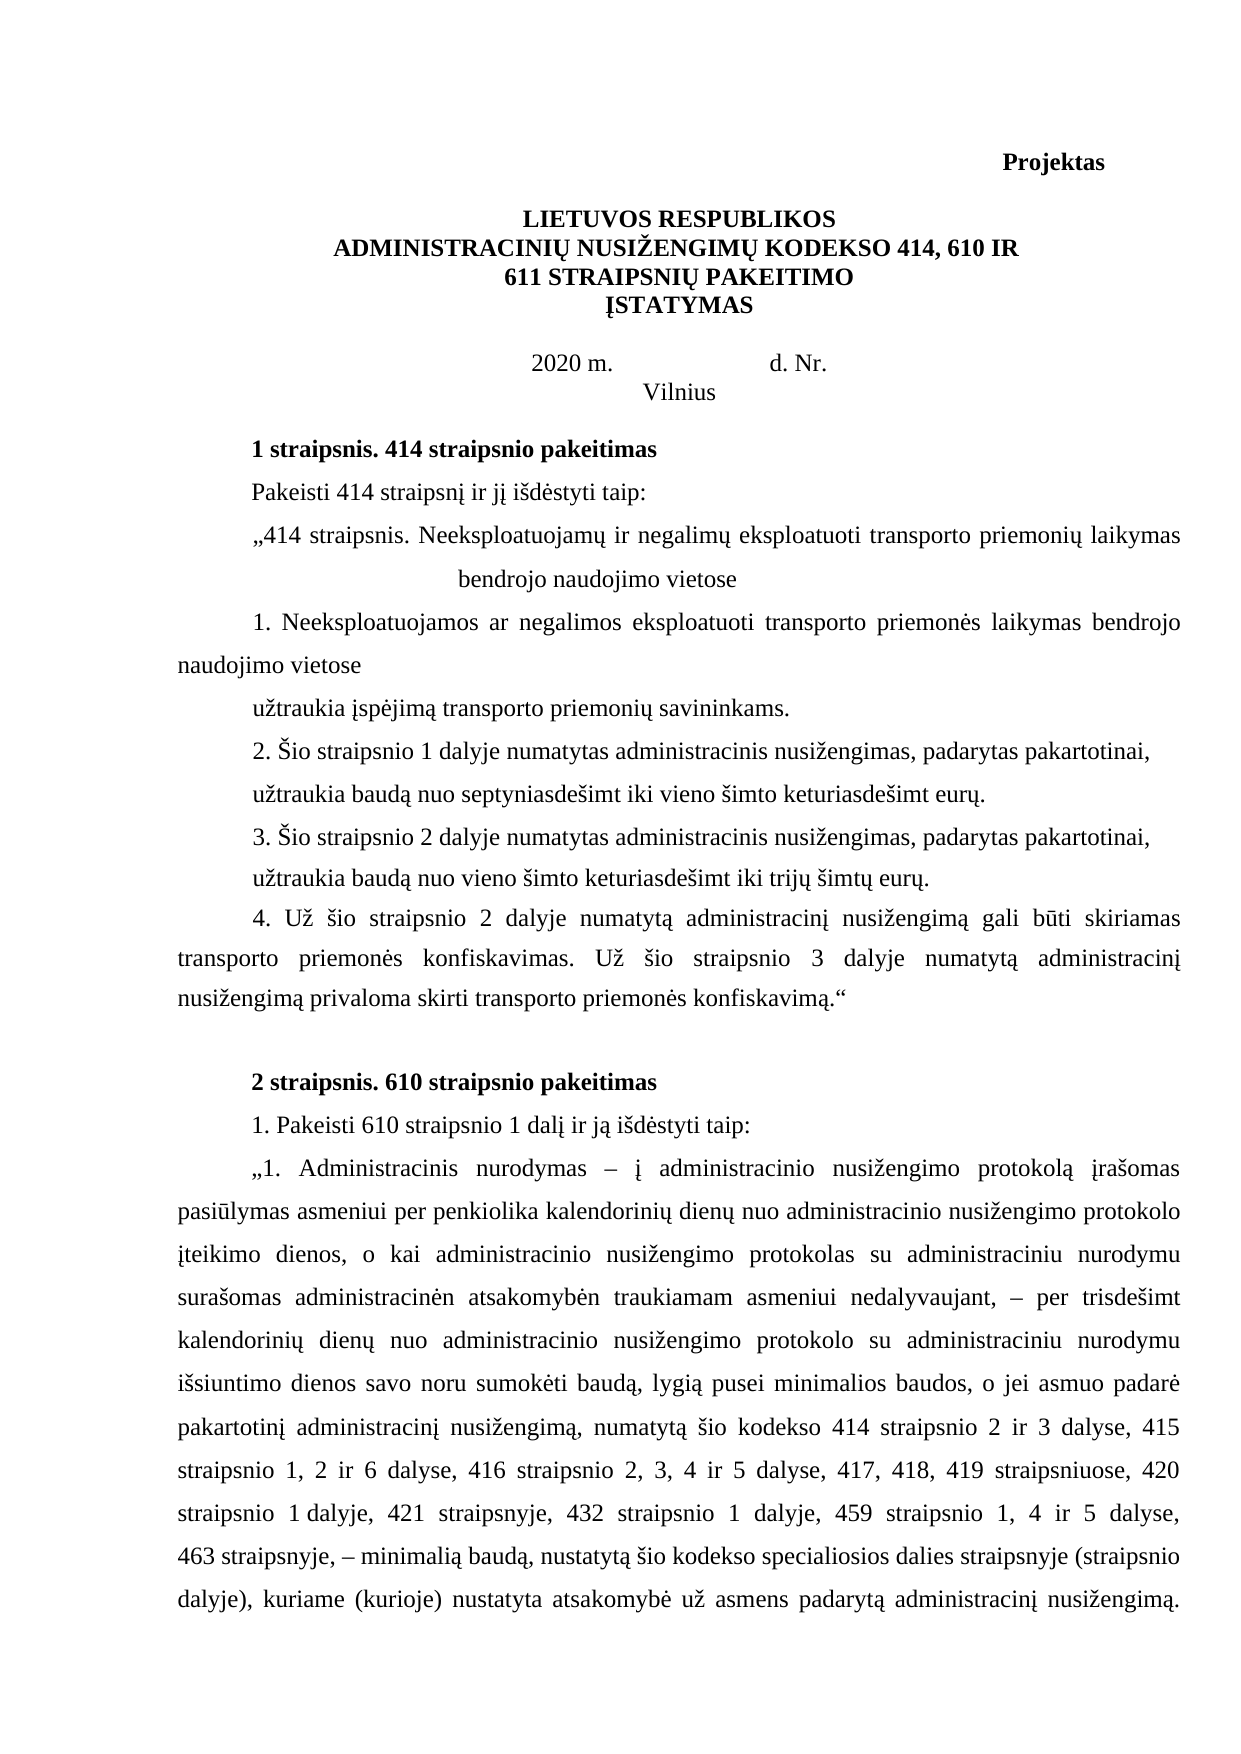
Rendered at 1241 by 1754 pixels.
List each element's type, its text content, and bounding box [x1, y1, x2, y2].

text 2 straipsnis. 610 straipsnio pakeitimas [251, 1067, 1181, 1095]
text 1. Neeksploatuojamos ar negalimos eksploatuoti transporto priemonės laikymas bendrojo naudojimo vietose [177, 607, 1181, 679]
text 4. Už šio straipsnio 2 dalyje numatytą administracinį nusižengimą gali būti skiriamas transporto priemonės konfiskavimas. Už šio straipsnio 3 dalyje numatytą administracinį nusižengimą privaloma skirti transporto priemonės konfiskavimą.“ [177, 903, 1181, 1012]
text 1 straipsnis. 414 straipsnio pakeitimas [251, 434, 1181, 463]
text užtraukia baudą nuo septyniasdešimt iki vieno šimto keturiasdešimt eurų. [177, 779, 1181, 808]
text „1. Administracinis nurodymas – į administracinio nusižengimo protokolą įrašomas pasiūlymas asmeniui per penkiolika kalendorinių dienų nuo administracinio nusižengimo protokolo įteikimo dienos, o kai administracinio nusižengimo protokolas su administraciniu nurodymu surašomas administracinėn atsakomybėn traukiamam asmeniui nedalyvaujant, – per trisdešimt kalendorinių dienų nuo administracinio nusižengimo protokolo su administraciniu nurodymu išsiuntimo dienos savo noru sumokėti baudą, lygią pusei minimalios baudos, o jei asmuo padarė pakartotinį administracinį nusižengimą, numatytą šio kodekso 414 straipsnio 2 ir 3 dalyse, 415 straipsnio 1, 2 ir 6 dalyse, 416 straipsnio 2, 3, 4 ir 5 dalyse, 417, 418, 419 straipsniuose, 420 straipsnio 1 dalyje, 421 straipsnyje, 432 straipsnio 1 dalyje, 459 straipsnio 1, 4 ir 5 dalyse, 463 straipsnyje, – minimalią baudą, nustatytą šio kodekso specialiosios dalies straipsnyje (straipsnio dalyje), kuriame (kurioje) nustatyta atsakomybė už asmens padarytą administracinį nusižengimą. [177, 1153, 1181, 1613]
text LIETUVOS RESPUBLIKOS [177, 204, 1181, 233]
text 1. Pakeisti 610 straipsnio 1 dalį ir ją išdėstyti taip: [177, 1110, 1181, 1138]
text užtraukia baudą nuo vieno šimto keturiasdešimt iki trijų šimtų eurų. [177, 863, 1181, 891]
text 2020 m. d. Nr. [177, 348, 1181, 377]
text Vilnius [177, 377, 1181, 406]
text 2. Šio straipsnio 1 dalyje numatytas administracinis nusižengimas, padarytas pakartotinai, [177, 736, 1181, 765]
text 611 STRAIPSNIŲ pakeitimo [177, 262, 1181, 291]
text užtraukia įspėjimą transporto priemonių savininkams. [177, 693, 1181, 722]
text „414 straipsnis. Neeksploatuojamų ir negalimų eksploatuoti transporto priemonių laikymas bendrojo naudojimo vietose [252, 521, 1181, 592]
text administracinių nusižengimų kodekso 414, 610 ir [177, 233, 1181, 262]
text Projektas [930, 147, 1181, 176]
text ĮSTATYMAS [177, 291, 1181, 319]
text Pakeisti 414 straipsnį ir jį išdėstyti taip: [177, 477, 1181, 506]
text 3. Šio straipsnio 2 dalyje numatytas administracinis nusižengimas, padarytas pakartotinai, [177, 822, 1181, 851]
